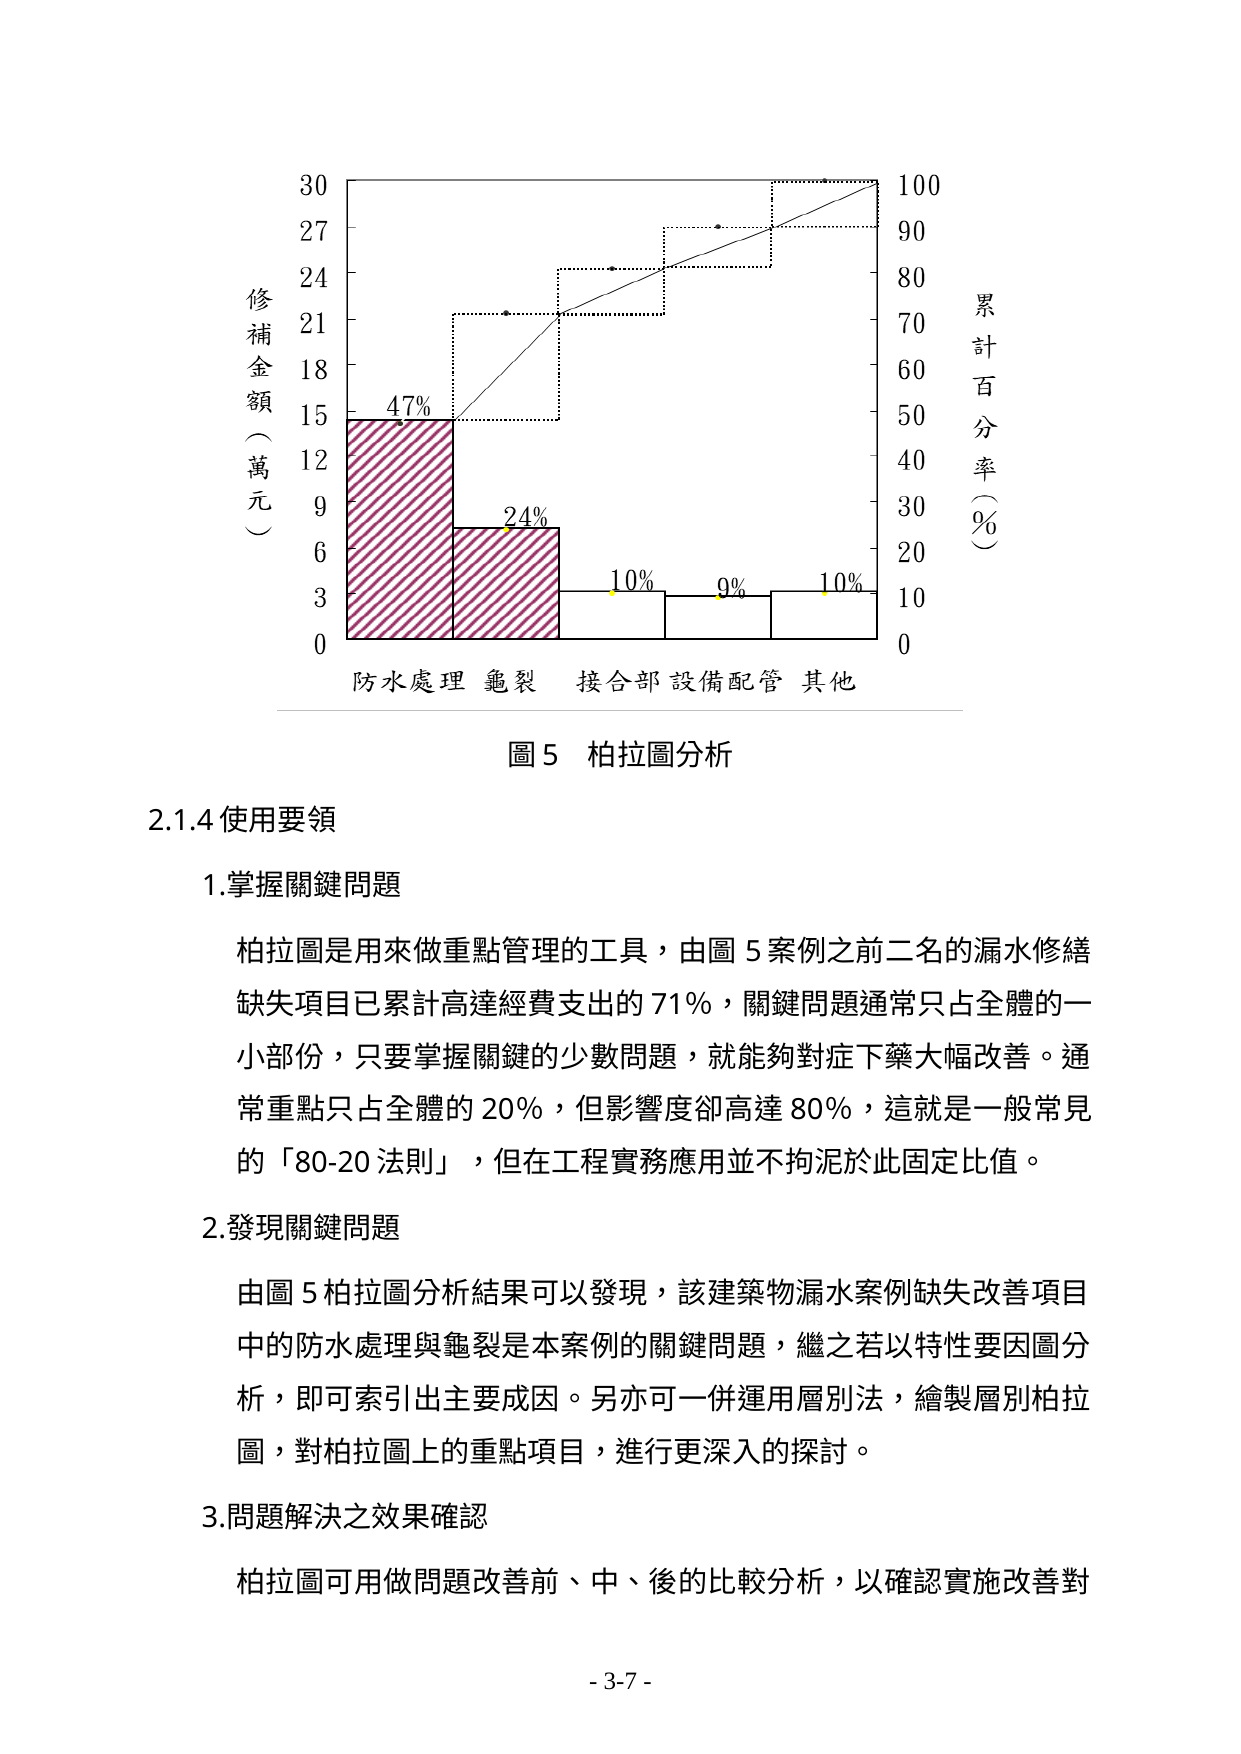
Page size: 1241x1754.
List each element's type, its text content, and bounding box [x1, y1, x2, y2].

text 圖5 柏拉圖分析 [148, 731, 1092, 773]
text 由圖5柏拉圖分析結果可以發現，該建築物漏水案例缺失改善項目中的防水處理與龜裂是本案例的關鍵問題，繼之若以特性要因圖分析，即可索引出主要成因。另亦可一併運用層別法，繪製層別柏拉圖，對柏拉圖上的重點項目，進行更深入的探討。 [236, 1270, 1092, 1471]
text 1.掌握關鍵問題 [202, 862, 1092, 904]
text 2.發現關鍵問題 [201, 1204, 1092, 1247]
subtitle 2.1.4使用要領 [148, 796, 1092, 839]
text 3.問題解決之效果確認 [201, 1493, 1092, 1536]
text 柏拉圖可用做問題改善前、中、後的比較分析，以確認實施改善對 [236, 1559, 1092, 1601]
picture [227, 147, 1014, 711]
text 柏拉圖是用來做重點管理的工具，由圖5案例之前二名的漏水修繕缺失項目已累計高達經費支出的71％，關鍵問題通常只占全體的一小部份，只要掌握關鍵的少數問題，就能夠對症下藥大幅改善。通常重點只占全體的20％，但影響度卻高達80％，這就是一般常見的「80-20法則」，但在工程實務應用並不拘泥於此固定比值。 [236, 927, 1092, 1181]
